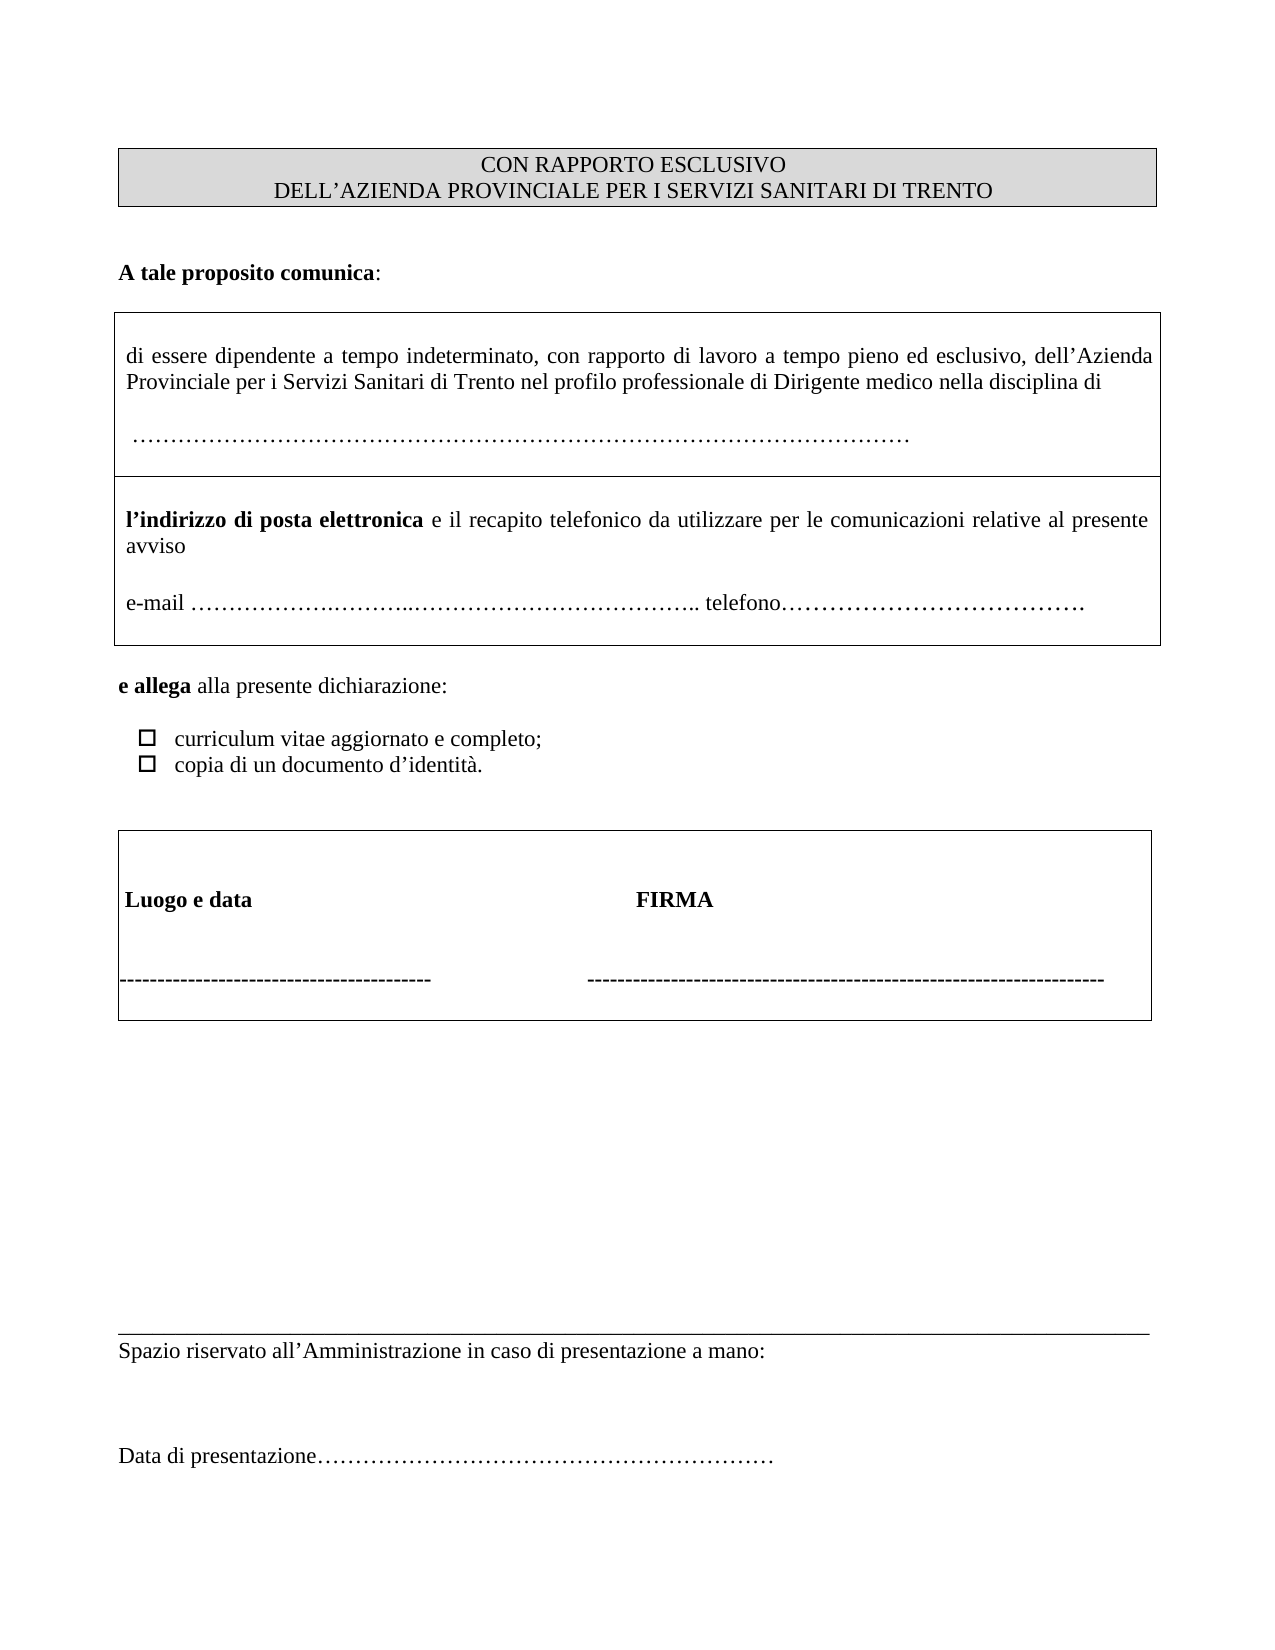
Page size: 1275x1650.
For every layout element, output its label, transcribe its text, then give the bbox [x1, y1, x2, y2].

text CON RAPPORTO ESCLUSIVO [119, 149, 1156, 174]
table_cell l’indirizzo di posta elettronica e il recapito telefonico da utilizzare per le comunicazioni relative al presente avviso e-mail ……………….………..……………………………….. telefono………………………………. [115, 477, 1160, 645]
list copia di un documento d’identità. [137, 751, 1184, 777]
text ----------------------------------------- -------------------------------------------------------------------- [119, 962, 1151, 991]
table_header [73, 312, 114, 476]
table_cell [73, 476, 114, 645]
text DELL’AZIENDA PROVINCIALE PER I SERVIZI SANITARI DI TRENTO [119, 174, 1156, 206]
table_header di essere dipendente a tempo indeterminato, con rapporto di lavoro a tempo pieno ed esclusivo, dell’Azienda Provinciale per i Servizi Sanitari di Trento nel profilo professionale di Dirigente medico nella disciplina di ………………………………………………………………………………………… [115, 313, 1160, 476]
text Spazio riservato all’Amministrazione in caso di presentazione a mano: [118, 1337, 1157, 1363]
text __________________________________________________________________________________________ [118, 1311, 1157, 1337]
list curriculum vitae aggiornato e completo; [137, 725, 1184, 751]
text A tale proposito comunica: [118, 259, 1157, 286]
text Luogo e data FIRMA [119, 883, 1151, 912]
text Data di presentazione…………………………………………………… [118, 1443, 1157, 1469]
text e allega alla presente dichiarazione: [118, 672, 1184, 698]
